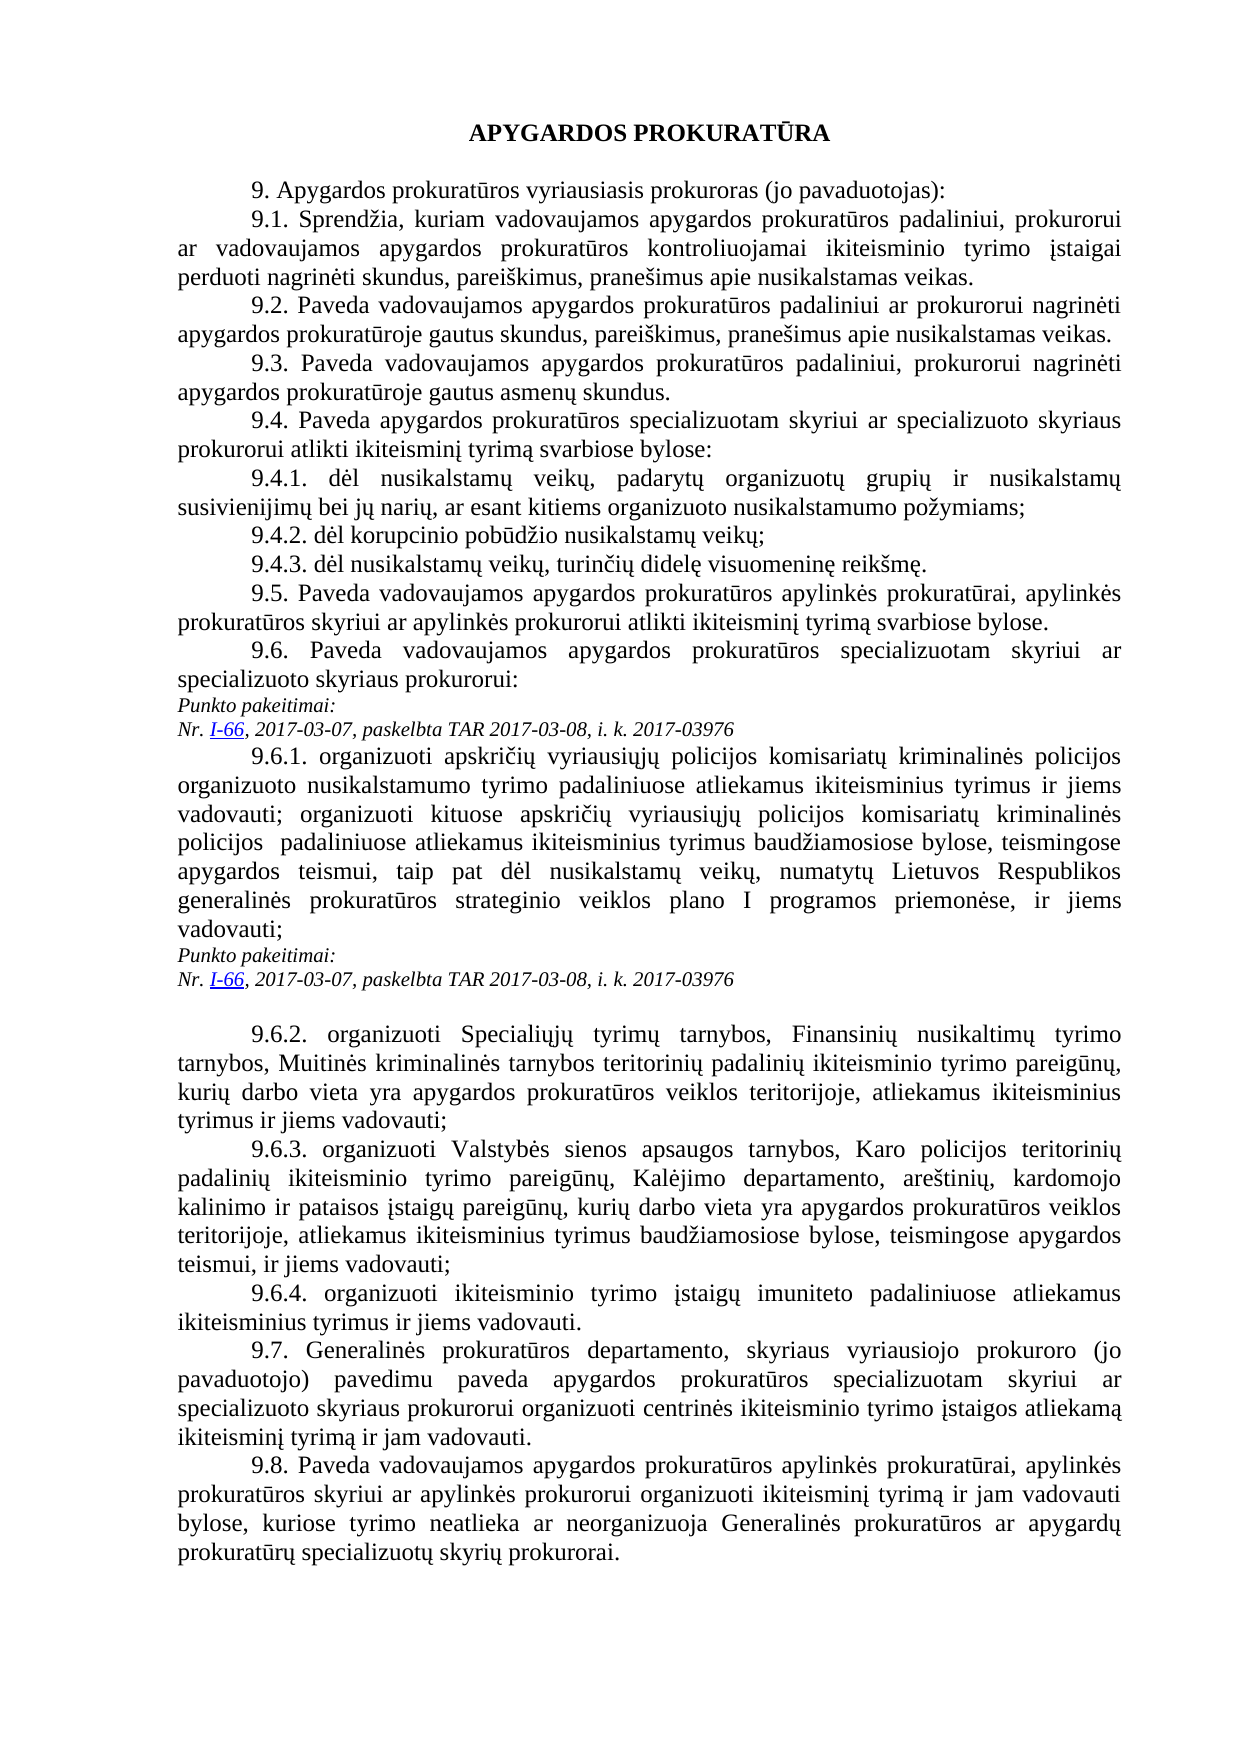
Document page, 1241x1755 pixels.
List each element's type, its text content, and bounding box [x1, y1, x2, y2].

text 9.6.4. organizuoti ikiteisminio tyrimo įstaigų imuniteto padaliniuose atliekamus ikiteisminius tyrimus ir jiems vadovauti. [177, 1278, 1122, 1336]
text 9.4. Paveda apygardos prokuratūros specializuotam skyriui ar specializuoto skyriaus prokurorui atlikti ikiteisminį tyrimą svarbiose bylose: [177, 406, 1122, 463]
text Punkto pakeitimai: [177, 942, 1122, 967]
text 9.6.2. organizuoti Specialiųjų tyrimų tarnybos, Finansinių nusikaltimų tyrimo tarnybos, Muitinės kriminalinės tarnybos teritorinių padalinių ikiteisminio tyrimo pareigūnų, kurių darbo vieta yra apygardos prokuratūros veiklos teritorijoje, atliekamus ikiteisminius tyrimus ir jiems vadovauti; [177, 1019, 1122, 1134]
text Punkto pakeitimai: [177, 693, 1122, 717]
text APYGARDOS PROKURATŪRA [177, 118, 1122, 147]
text 9.5. Paveda vadovaujamos apygardos prokuratūros apylinkės prokuratūrai, apylinkės prokuratūros skyriui ar apylinkės prokurorui atlikti ikiteisminį tyrimą svarbiose bylose. [177, 578, 1122, 636]
text Nr. I-66, 2017-03-07, paskelbta TAR 2017-03-08, i. k. 2017-03976 [177, 967, 1122, 991]
text 9.6. Paveda vadovaujamos apygardos prokuratūros specializuotam skyriui ar specializuoto skyriaus prokurorui: [177, 636, 1122, 693]
text 9.4.2. dėl korupcinio pobūdžio nusikalstamų veikų; [177, 521, 1122, 549]
text 9.3. Paveda vadovaujamos apygardos prokuratūros padaliniui, prokurorui nagrinėti apygardos prokuratūroje gautus asmenų skundus. [177, 348, 1122, 406]
text 9.4.1. dėl nusikalstamų veikų, padarytų organizuotų grupių ir nusikalstamų susivienijimų bei jų narių, ar esant kitiems organizuoto nusikalstamumo požymiams; [177, 463, 1122, 521]
text 9.6.1. organizuoti apskričių vyriausiųjų policijos komisariatų kriminalinės policijos organizuoto nusikalstamumo tyrimo padaliniuose atliekamus ikiteisminius tyrimus ir jiems vadovauti; organizuoti kituose apskričių vyriausiųjų policijos komisariatų kriminalinės policijos padaliniuose atliekamus ikiteisminius tyrimus baudžiamosiose bylose, teismingose apygardos teismui, taip pat dėl nusikalstamų veikų, numatytų Lietuvos Respublikos generalinės prokuratūros strateginio veiklos plano I programos priemonėse, ir jiems vadovauti; [177, 741, 1122, 942]
text 9.2. Paveda vadovaujamos apygardos prokuratūros padaliniui ar prokurorui nagrinėti apygardos prokuratūroje gautus skundus, pareiškimus, pranešimus apie nusikalstamas veikas. [177, 291, 1122, 348]
text 9.6.3. organizuoti Valstybės sienos apsaugos tarnybos, Karo policijos teritorinių padalinių ikiteisminio tyrimo pareigūnų, Kalėjimo departamento, areštinių, kardomojo kalinimo ir pataisos įstaigų pareigūnų, kurių darbo vieta yra apygardos prokuratūros veiklos teritorijoje, atliekamus ikiteisminius tyrimus baudžiamosiose bylose, teismingose apygardos teismui, ir jiems vadovauti; [177, 1134, 1122, 1278]
text 9.4.3. dėl nusikalstamų veikų, turinčių didelę visuomeninę reikšmę. [177, 549, 1122, 578]
text 9.1. Sprendžia, kuriam vadovaujamos apygardos prokuratūros padaliniui, prokurorui ar vadovaujamos apygardos prokuratūros kontroliuojamai ikiteisminio tyrimo įstaigai perduoti nagrinėti skundus, pareiškimus, pranešimus apie nusikalstamas veikas. [177, 204, 1122, 291]
text 9.7. Generalinės prokuratūros departamento, skyriaus vyriausiojo prokuroro (jo pavaduotojo) pavedimu paveda apygardos prokuratūros specializuotam skyriui ar specializuoto skyriaus prokurorui organizuoti centrinės ikiteisminio tyrimo įstaigos atliekamą ikiteisminį tyrimą ir jam vadovauti. [177, 1336, 1122, 1451]
text 9. Apygardos prokuratūros vyriausiasis prokuroras (jo pavaduotojas): [177, 176, 1122, 204]
text 9.8. Paveda vadovaujamos apygardos prokuratūros apylinkės prokuratūrai, apylinkės prokuratūros skyriui ar apylinkės prokurorui organizuoti ikiteisminį tyrimą ir jam vadovauti bylose, kuriose tyrimo neatlieka ar neorganizuoja Generalinės prokuratūros ar apygardų prokuratūrų specializuotų skyrių prokurorai. [177, 1451, 1122, 1566]
text Nr. I-66, 2017-03-07, paskelbta TAR 2017-03-08, i. k. 2017-03976 [177, 717, 1122, 741]
